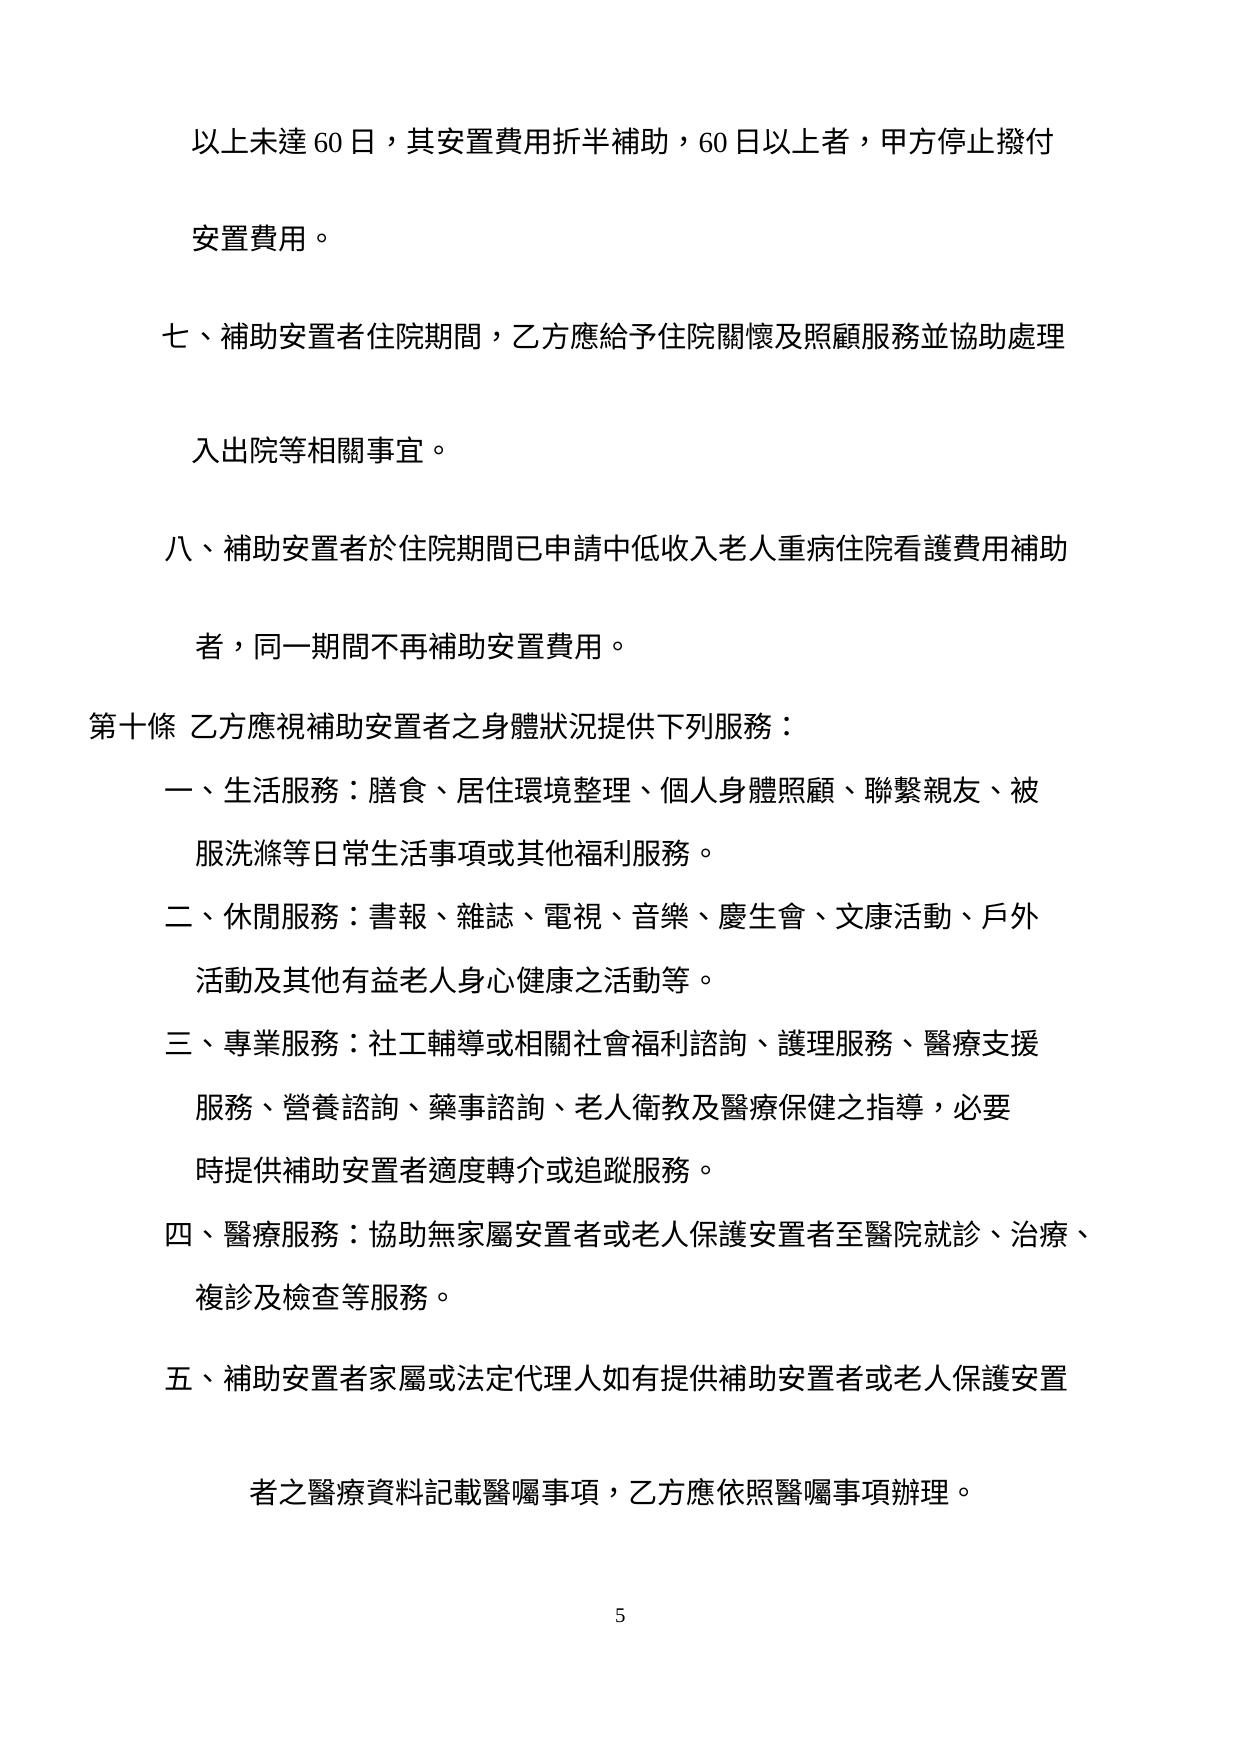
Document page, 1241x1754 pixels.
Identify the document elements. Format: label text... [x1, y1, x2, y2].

text 服洗滌等日常生活事項或其他福利服務。 [89, 831, 1152, 873]
text 一、生活服務：膳食、居住環境整理、個人身體照顧、聯繫親友、被 [89, 767, 1152, 809]
text 七、補助安置者住院期間，乙方應給予住院關懷及照顧服務並協助處理 入出院等相關事宜。 [89, 296, 1152, 487]
text 服務、營養諮詢、藥事諮詢、老人衛教及醫療保健之指導，必要 [89, 1084, 1152, 1127]
text 三、專業服務：社工輔導或相關社會福利諮詢、護理服務、醫療支援 [89, 1021, 1152, 1063]
text 四、醫療服務：協助無家屬安置者或老人保護安置者至醫院就診、治療、 複診及檢查等服務。 [89, 1211, 1152, 1317]
text 五、補助安置者家屬或法定代理人如有提供補助安置者或老人保護安置 者之醫療資料記載醫囑事項，乙方應依照醫囑事項辦理。 [89, 1338, 1152, 1529]
text 安置費用。 [89, 199, 1152, 275]
text 二、休閒服務：書報、雜誌、電視、音樂、慶生會、文康活動、戶外 [89, 894, 1152, 936]
text 以上未達60日，其安置費用折半補助，60日以上者，甲方停止撥付 [89, 101, 1152, 177]
text 活動及其他有益老人身心健康之活動等。 [89, 957, 1152, 1000]
text 第十條 乙方應視補助安置者之身體狀況提供下列服務： [89, 704, 1152, 746]
text 八、補助安置者於住院期間已申請中低收入老人重病住院看護費用補助 [89, 508, 1152, 585]
text 時提供補助安置者適度轉介或追蹤服務。 [89, 1148, 1152, 1190]
text 者，同一期間不再補助安置費用。 [89, 606, 1152, 683]
